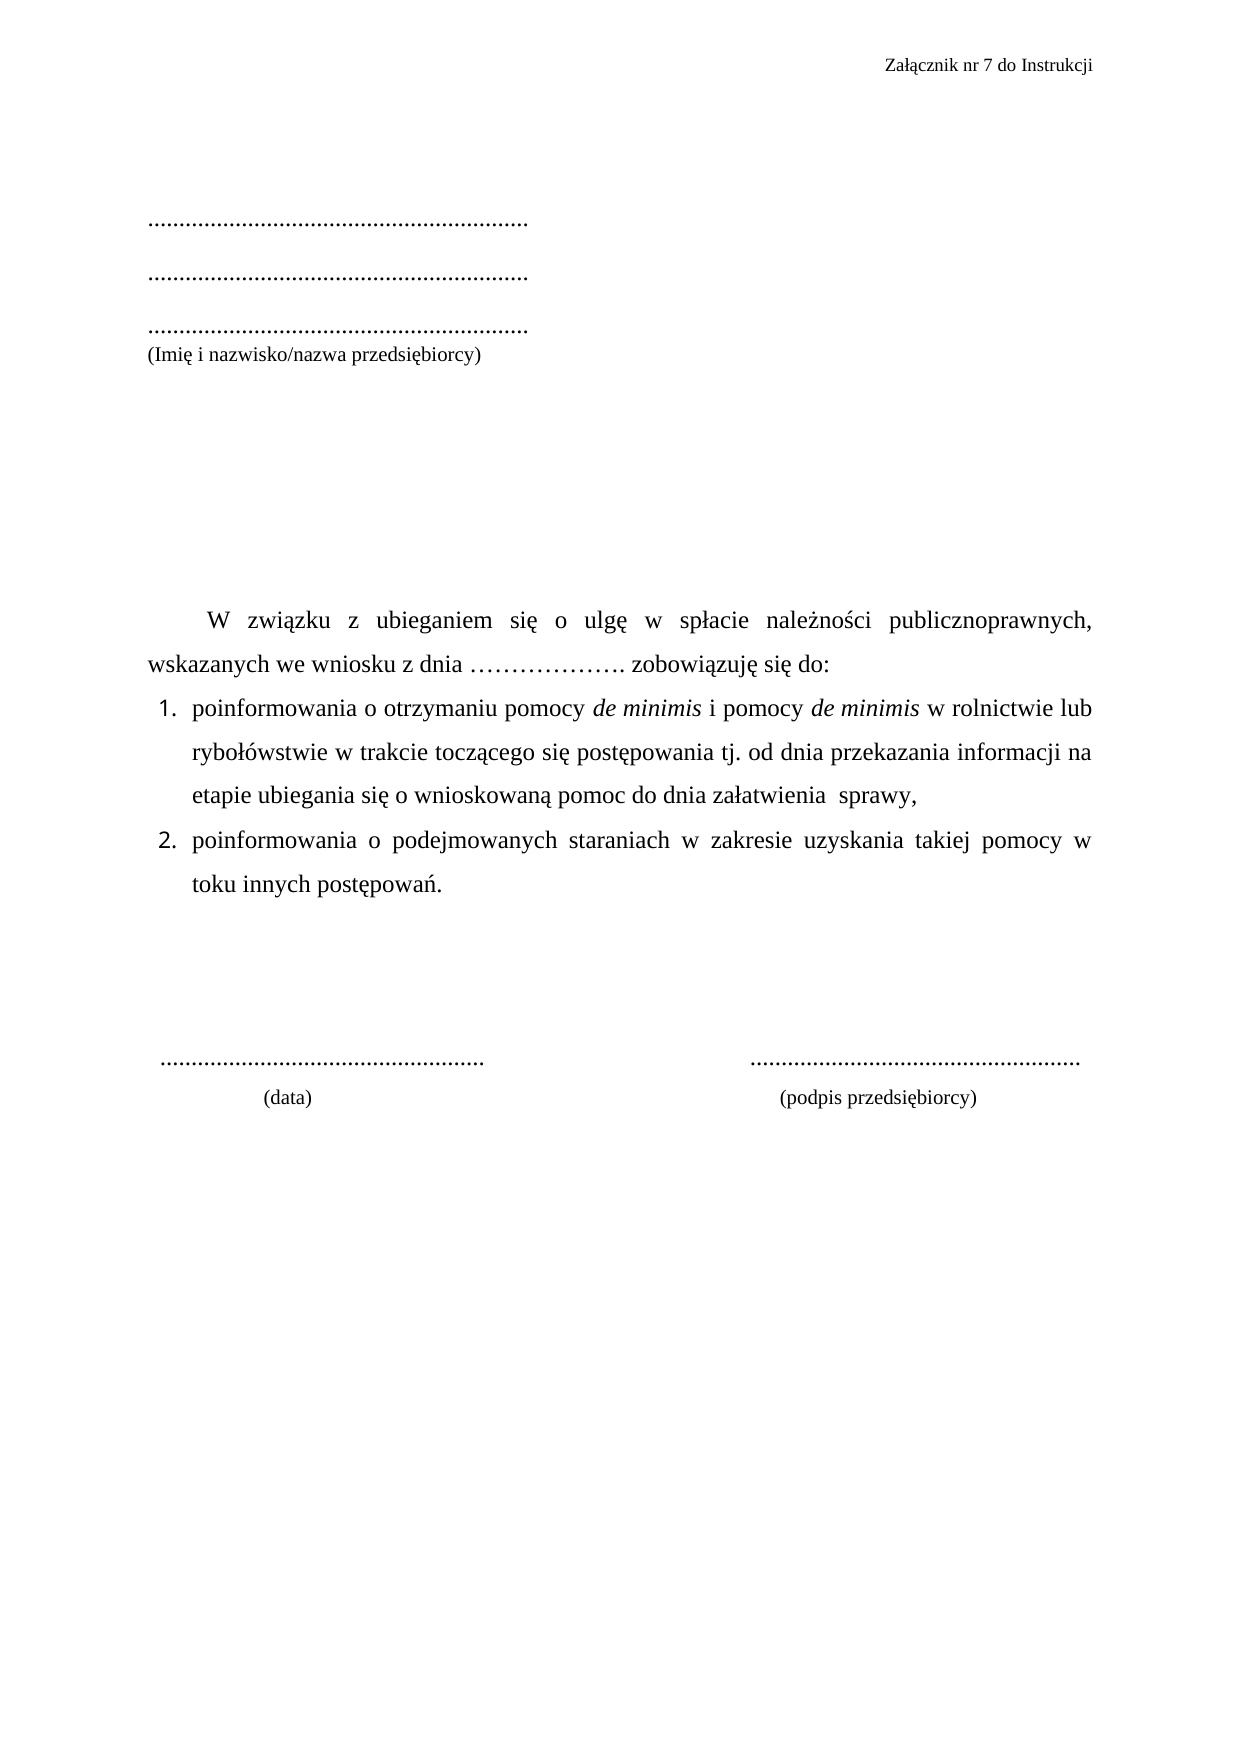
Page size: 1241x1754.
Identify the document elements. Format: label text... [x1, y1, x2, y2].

text (Imię i nazwisko/nazwa przedsiębiorcy) [147, 342, 1093, 366]
text W związku z ubieganiem się o ulgę w spłacie należności publicznoprawnych, wskazanych we wniosku z dnia ………………. zobowiązuję się do: [147, 606, 1093, 677]
text ............................................................. [147, 203, 1093, 232]
text ............................................................. [147, 257, 1093, 285]
list poinformowania o podejmowanych staraniach w zakresie uzyskania takiej pomocy w toku innych postępowań. [177, 824, 1093, 898]
list poinformowania o otrzymaniu pomocy de minimis i pomocy de minimis w rolnictwie lub rybołówstwie w trakcie toczącego się postępowania tj. od dnia przekazania informacji na etapie ubiegania się o wnioskowaną pomoc do dnia załatwienia sprawy, [177, 692, 1093, 809]
text .................................................... ..................................................... [147, 1042, 1093, 1071]
text ............................................................. [147, 310, 1093, 338]
text (data) (podpis przedsiębiorcy) [147, 1085, 1093, 1109]
